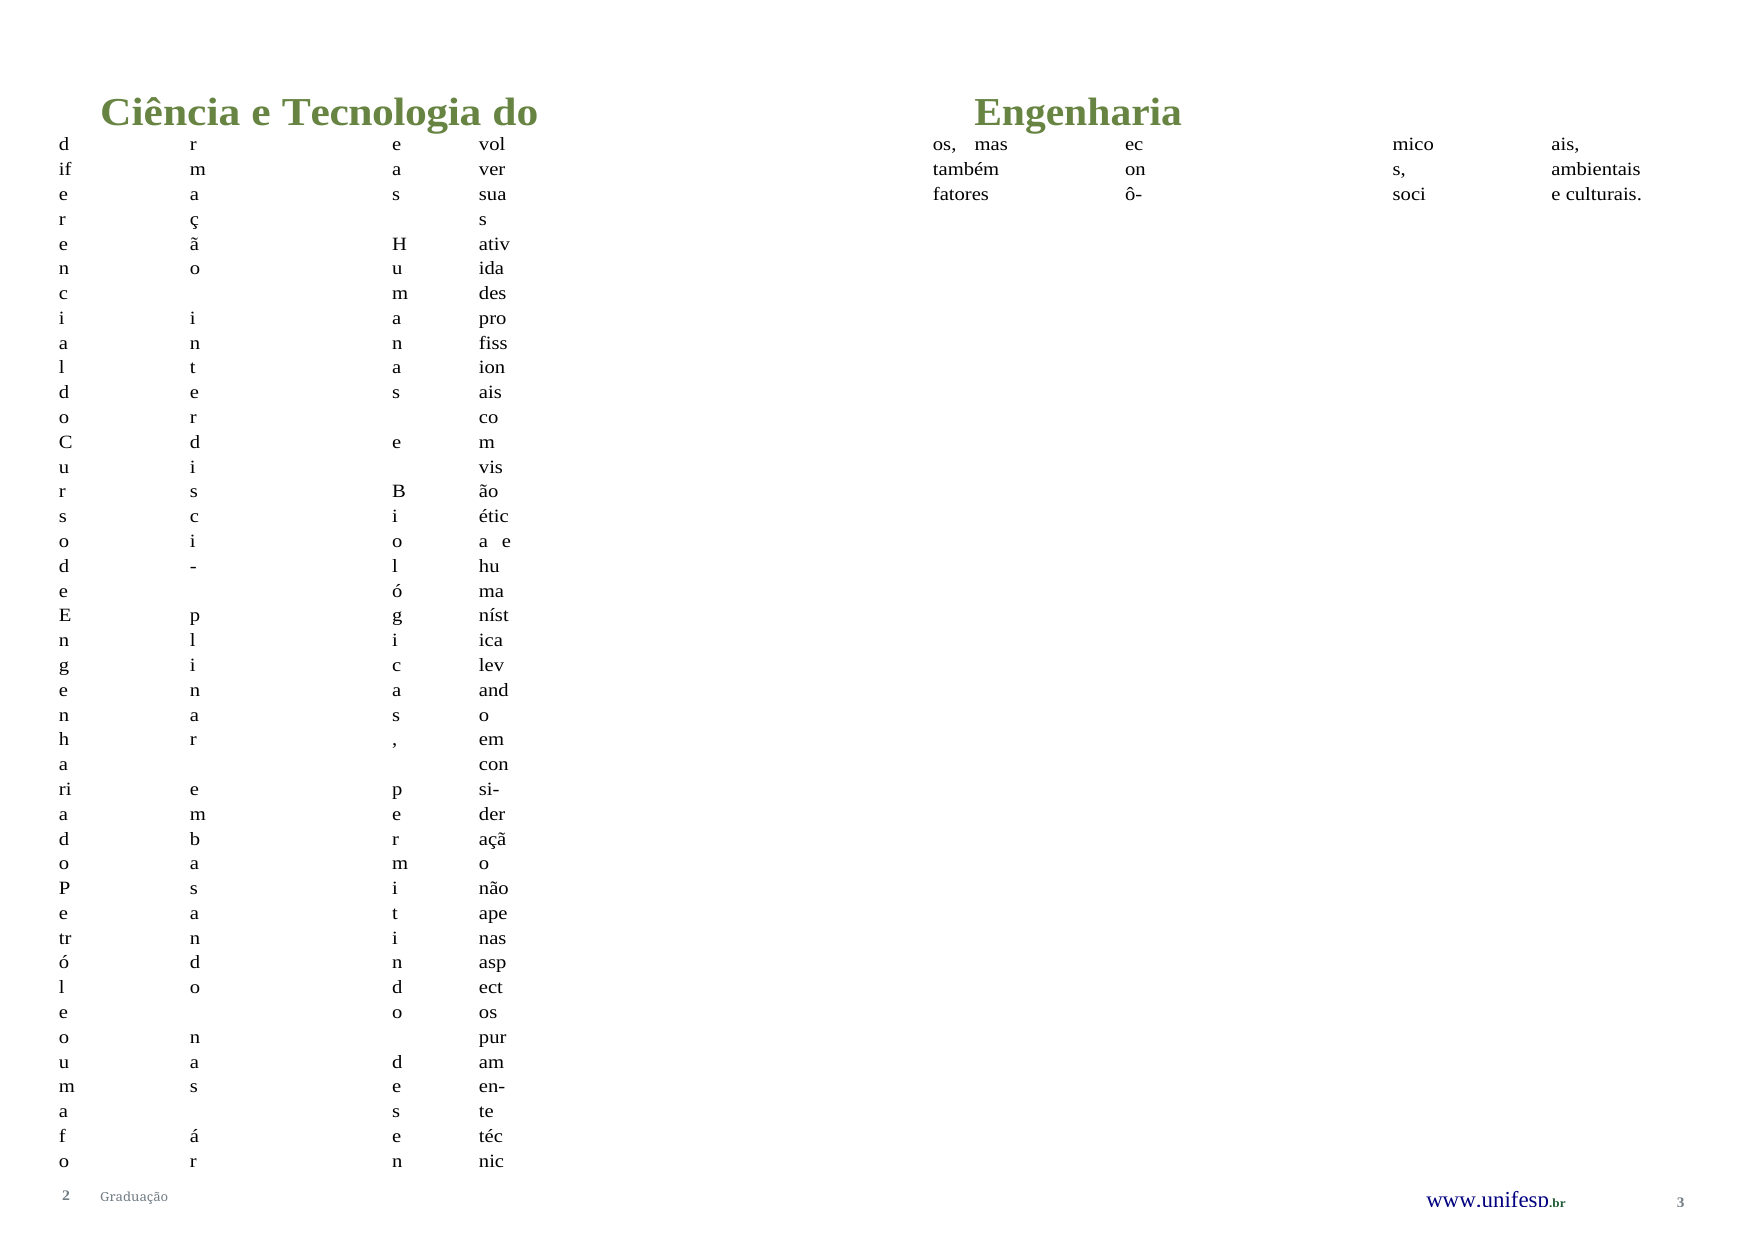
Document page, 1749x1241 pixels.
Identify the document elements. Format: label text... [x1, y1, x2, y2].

text O diferencial do Curso de Engenharia do Petróleo uma formação interdisci- plinar embasando nas áreas Humanas e Biológicas, permitindo desenvolver suas atividades profissionais com visão ética e humanística levando em consi- deração não apenas aspectos puramen- te técnicos, mas também fatores econô- micos, sociais, ambientais e culturais. [59, 133, 72, 1171]
text O diferencial do Curso de Engenharia do Petróleo uma formação interdisci- plinar embasando nas áreas Humanas e Biológicas, permitindo desenvolver suas atividades profissionais com visão ética e humanística levando em consi- deração não apenas aspectos puramen- te técnicos, mas também fatores econô- micos, sociais, ambientais e culturais. [479, 138, 511, 1171]
text O diferencial do Curso de Engenharia do Petróleo uma formação interdisci- plinar embasando nas áreas Humanas e Biológicas, permitindo desenvolver suas atividades profissionais com visão ética e humanística levando em consi- deração não apenas aspectos puramen- te técnicos, mas também fatores econô- micos, sociais, ambientais e culturais. [1551, 133, 1653, 204]
